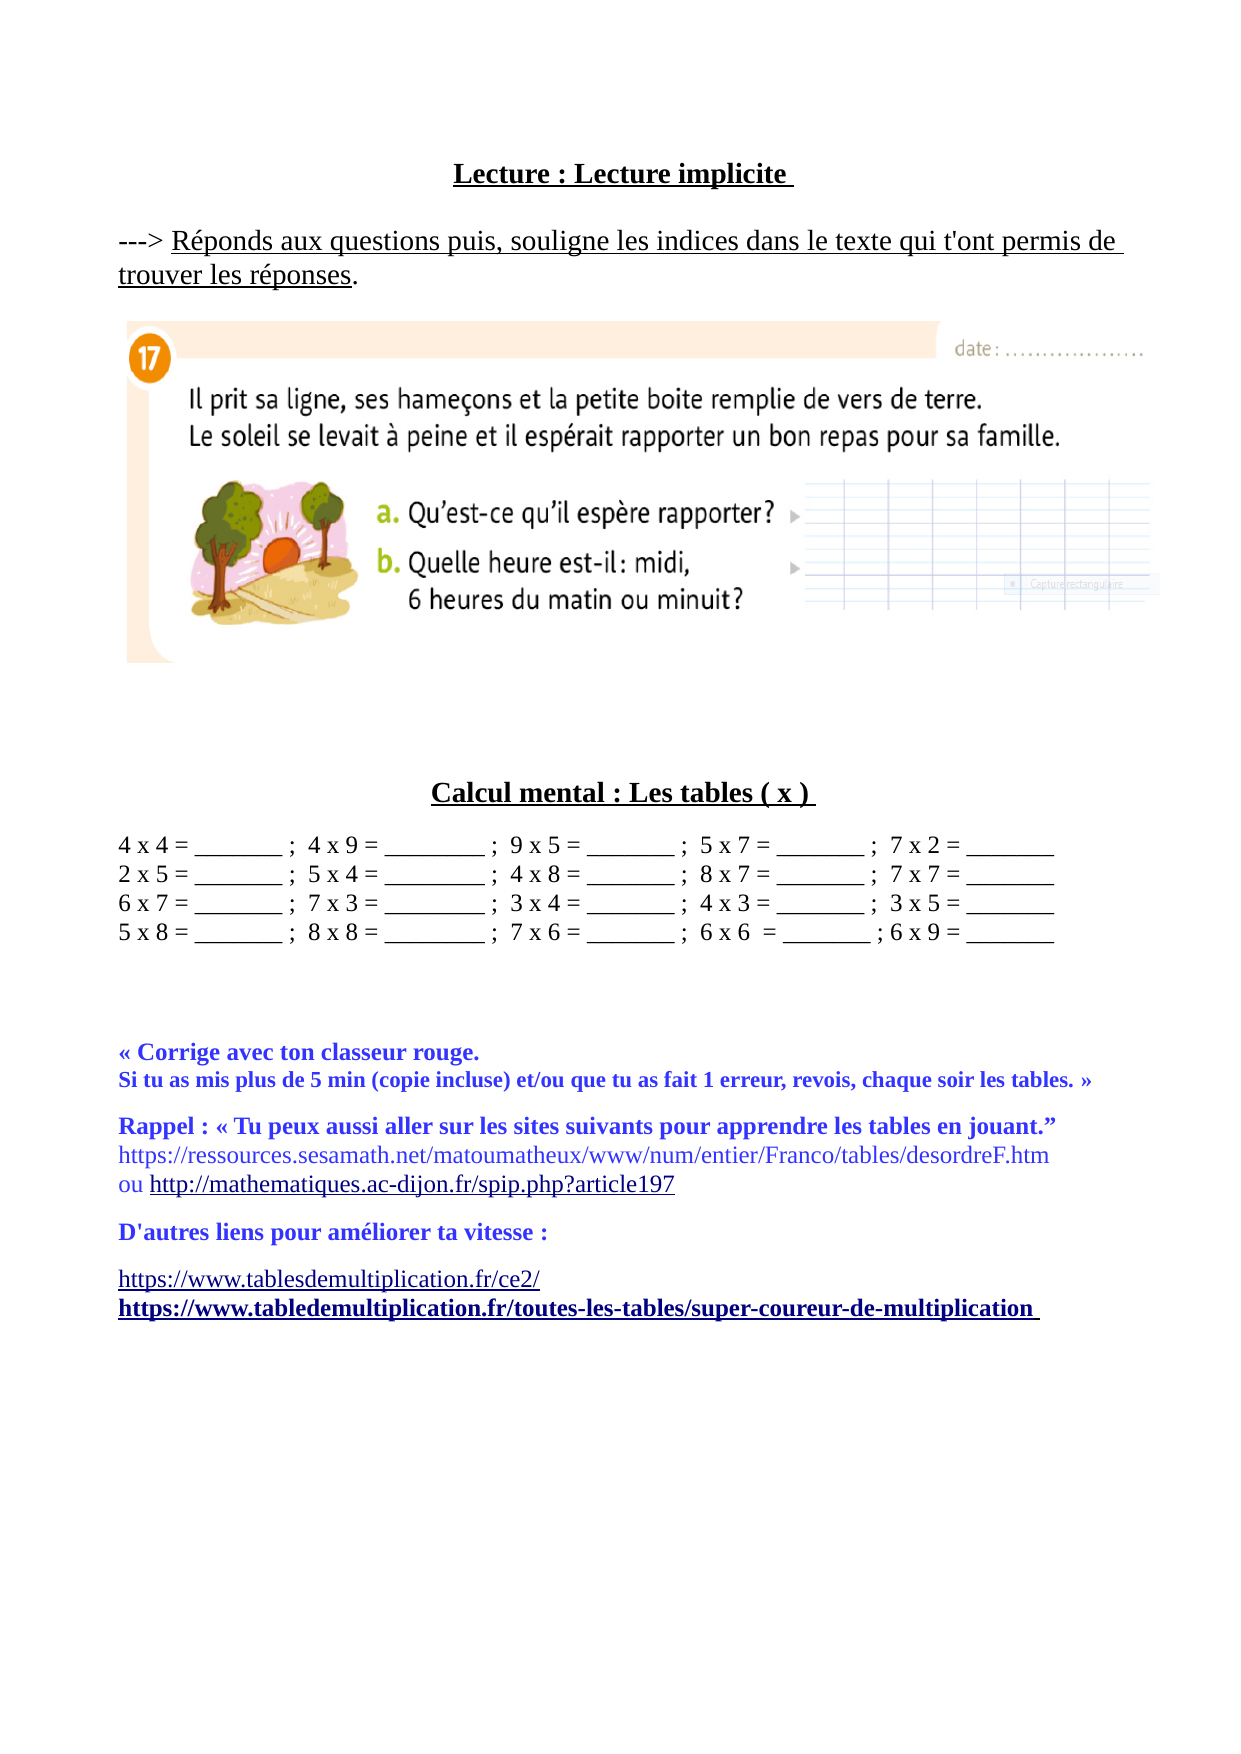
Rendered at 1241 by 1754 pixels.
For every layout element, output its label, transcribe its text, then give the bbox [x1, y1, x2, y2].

text D'autres liens pour améliorer ta vitesse : [118, 1217, 1128, 1245]
picture [126, 321, 1161, 675]
text 6 x 7 = _______ ; 7 x 3 = ________ ; 3 x 4 = _______ ; 4 x 3 = _______ ; 3 x 5 = _______ [118, 888, 1128, 917]
text 5 x 8 = _______ ; 8 x 8 = ________ ; 7 x 6 = _______ ; 6 x 6 = _______ ; 6 x 9 = _______ [118, 917, 1128, 946]
text 2 x 5 = _______ ; 5 x 4 = ________ ; 4 x 8 = _______ ; 8 x 7 = _______ ; 7 x 7 = _______ [118, 859, 1128, 888]
text https://www.tabledemultiplication.fr/toutes-les-tables/super-coureur-de-multiplication [118, 1293, 1128, 1322]
text Si tu as mis plus de 5 min (copie incluse) et/ou que tu as fait 1 erreur, revois, chaque soir les tables. » [118, 1066, 1128, 1092]
text https://ressources.sesamath.net/matoumatheux/www/num/entier/Franco/tables/desordreF.htm [118, 1140, 1128, 1169]
text ---> Réponds aux questions puis, souligne les indices dans le texte qui t'ont permis de trouver les réponses. [118, 223, 1128, 291]
text « Corrige avec ton classeur rouge. [118, 1037, 1128, 1066]
text Calcul mental : Les tables ( x ) [118, 775, 1128, 809]
text Rappel : « Tu peux aussi aller sur les sites suivants pour apprendre les tables en jouant.” [118, 1111, 1128, 1140]
text 4 x 4 = _______ ; 4 x 9 = ________ ; 9 x 5 = _______ ; 5 x 7 = _______ ; 7 x 2 = _______ [118, 831, 1128, 859]
text ou http://mathematiques.ac-dijon.fr/spip.php?article197 [118, 1169, 1128, 1197]
text https://www.tablesdemultiplication.fr/ce2/ [118, 1264, 1128, 1293]
text Lecture : Lecture implicite [118, 156, 1128, 190]
